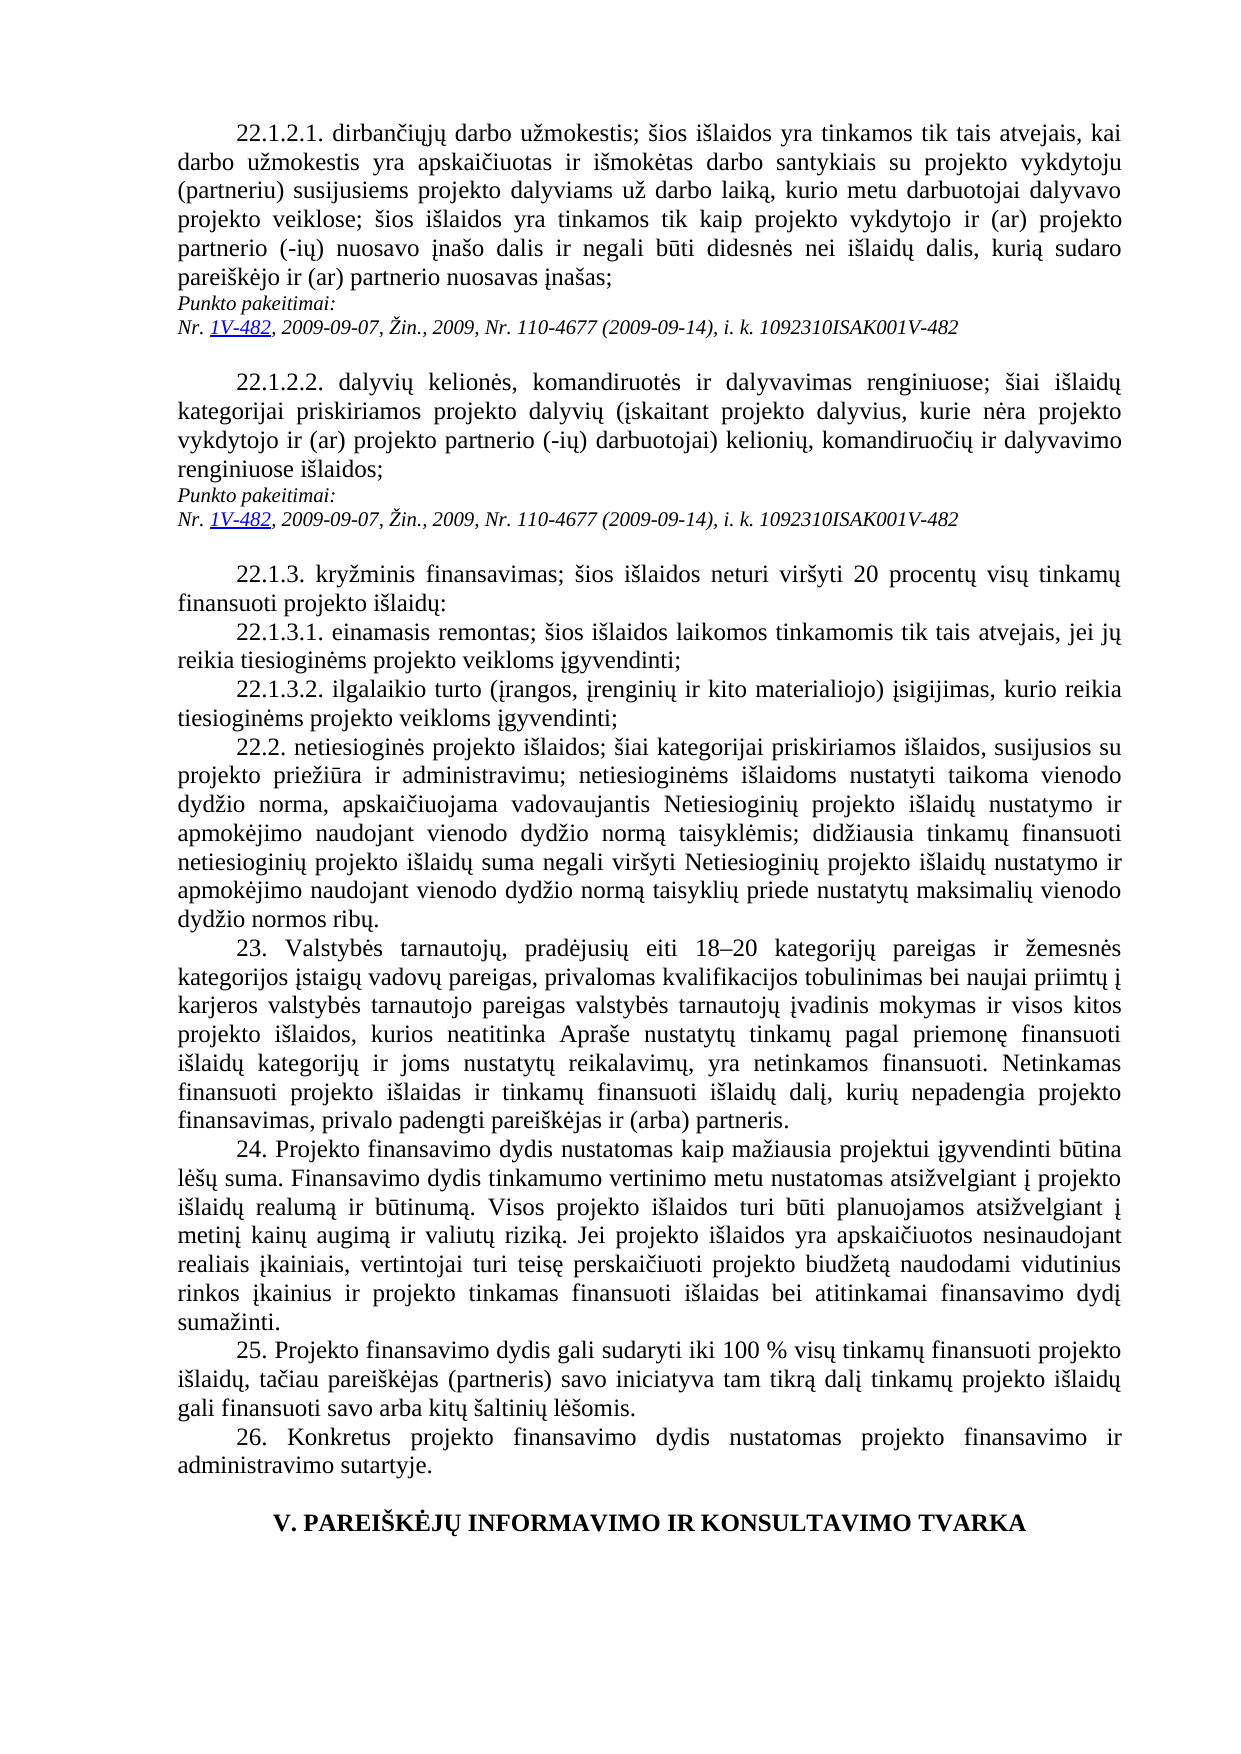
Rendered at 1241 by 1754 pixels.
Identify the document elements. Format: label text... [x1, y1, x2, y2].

text 23. Valstybės tarnautojų, pradėjusių eiti 18–20 kategorijų pareigas ir žemesnės kategorijos įstaigų vadovų pareigas, privalomas kvalifikacijos tobulinimas bei naujai priimtų į karjeros valstybės tarnautojo pareigas valstybės tarnautojų įvadinis mokymas ir visos kitos projekto išlaidos, kurios neatitinka Apraše nustatytų tinkamų pagal priemonę finansuoti išlaidų kategorijų ir joms nustatytų reikalavimų, yra netinkamos finansuoti. Netinkamas finansuoti projekto išlaidas ir tinkamų finansuoti išlaidų dalį, kurių nepadengia projekto finansavimas, privalo padengti pareiškėjas ir (arba) partneris. [177, 933, 1122, 1134]
text 22.1.3.1. einamasis remontas; šios išlaidos laikomos tinkamomis tik tais atvejais, jei jų reikia tiesioginėms projekto veikloms įgyvendinti; [177, 617, 1122, 674]
text 24. Projekto finansavimo dydis nustatomas kaip mažiausia projektui įgyvendinti būtina lėšų suma. Finansavimo dydis tinkamumo vertinimo metu nustatomas atsižvelgiant į projekto išlaidų realumą ir būtinumą. Visos projekto išlaidos turi būti planuojamos atsižvelgiant į metinį kainų augimą ir valiutų riziką. Jei projekto išlaidos yra apskaičiuotos nesinaudojant realiais įkainiais, vertintojai turi teisę perskaičiuoti projekto biudžetą naudodami vidutinius rinkos įkainius ir projekto tinkamas finansuoti išlaidas bei atitinkamai finansavimo dydį sumažinti. [177, 1134, 1122, 1336]
text Punkto pakeitimai: [177, 291, 1122, 315]
text 22.1.2.2. dalyvių kelionės, komandiruotės ir dalyvavimas renginiuose; šiai išlaidų kategorijai priskiriamos projekto dalyvių (įskaitant projekto dalyvius, kurie nėra projekto vykdytojo ir (ar) projekto partnerio (-ių) darbuotojai) kelionių, komandiruočių ir dalyvavimo renginiuose išlaidos; [177, 367, 1122, 482]
text 25. Projekto finansavimo dydis gali sudaryti iki 100 % visų tinkamų finansuoti projekto išlaidų, tačiau pareiškėjas (partneris) savo iniciatyva tam tikrą dalį tinkamų projekto išlaidų gali finansuoti savo arba kitų šaltinių lėšomis. [177, 1336, 1122, 1422]
text 26. Konkretus projekto finansavimo dydis nustatomas projekto finansavimo ir administravimo sutartyje. [177, 1422, 1122, 1479]
text V. PAREIŠKĖJŲ INFORMAVIMO IR KONSULTAVIMO TVARKA [177, 1508, 1122, 1537]
text Nr. 1V-482, 2009-09-07, Žin., 2009, Nr. 110-4677 (2009-09-14), i. k. 1092310ISAK001V-482 [177, 315, 1122, 339]
text Nr. 1V-482, 2009-09-07, Žin., 2009, Nr. 110-4677 (2009-09-14), i. k. 1092310ISAK001V-482 [177, 507, 1122, 531]
text 22.1.3. kryžminis finansavimas; šios išlaidos neturi viršyti 20 procentų visų tinkamų finansuoti projekto išlaidų: [177, 559, 1122, 617]
text Punkto pakeitimai: [177, 482, 1122, 507]
text 22.1.2.1. dirbančiųjų darbo užmokestis; šios išlaidos yra tinkamos tik tais atvejais, kai darbo užmokestis yra apskaičiuotas ir išmokėtas darbo santykiais su projekto vykdytoju (partneriu) susijusiems projekto dalyviams už darbo laiką, kurio metu darbuotojai dalyvavo projekto veiklose; šios išlaidos yra tinkamos tik kaip projekto vykdytojo ir (ar) projekto partnerio (-ių) nuosavo įnašo dalis ir negali būti didesnės nei išlaidų dalis, kurią sudaro pareiškėjo ir (ar) partnerio nuosavas įnašas; [177, 118, 1122, 291]
text 22.1.3.2. ilgalaikio turto (įrangos, įrenginių ir kito materialiojo) įsigijimas, kurio reikia tiesioginėms projekto veikloms įgyvendinti; [177, 674, 1122, 732]
text 22.2. netiesioginės projekto išlaidos; šiai kategorijai priskiriamos išlaidos, susijusios su projekto priežiūra ir administravimu; netiesioginėms išlaidoms nustatyti taikoma vienodo dydžio norma, apskaičiuojama vadovaujantis Netiesioginių projekto išlaidų nustatymo ir apmokėjimo naudojant vienodo dydžio normą taisyklėmis; didžiausia tinkamų finansuoti netiesioginių projekto išlaidų suma negali viršyti Netiesioginių projekto išlaidų nustatymo ir apmokėjimo naudojant vienodo dydžio normą taisyklių priede nustatytų maksimalių vienodo dydžio normos ribų. [177, 732, 1122, 933]
